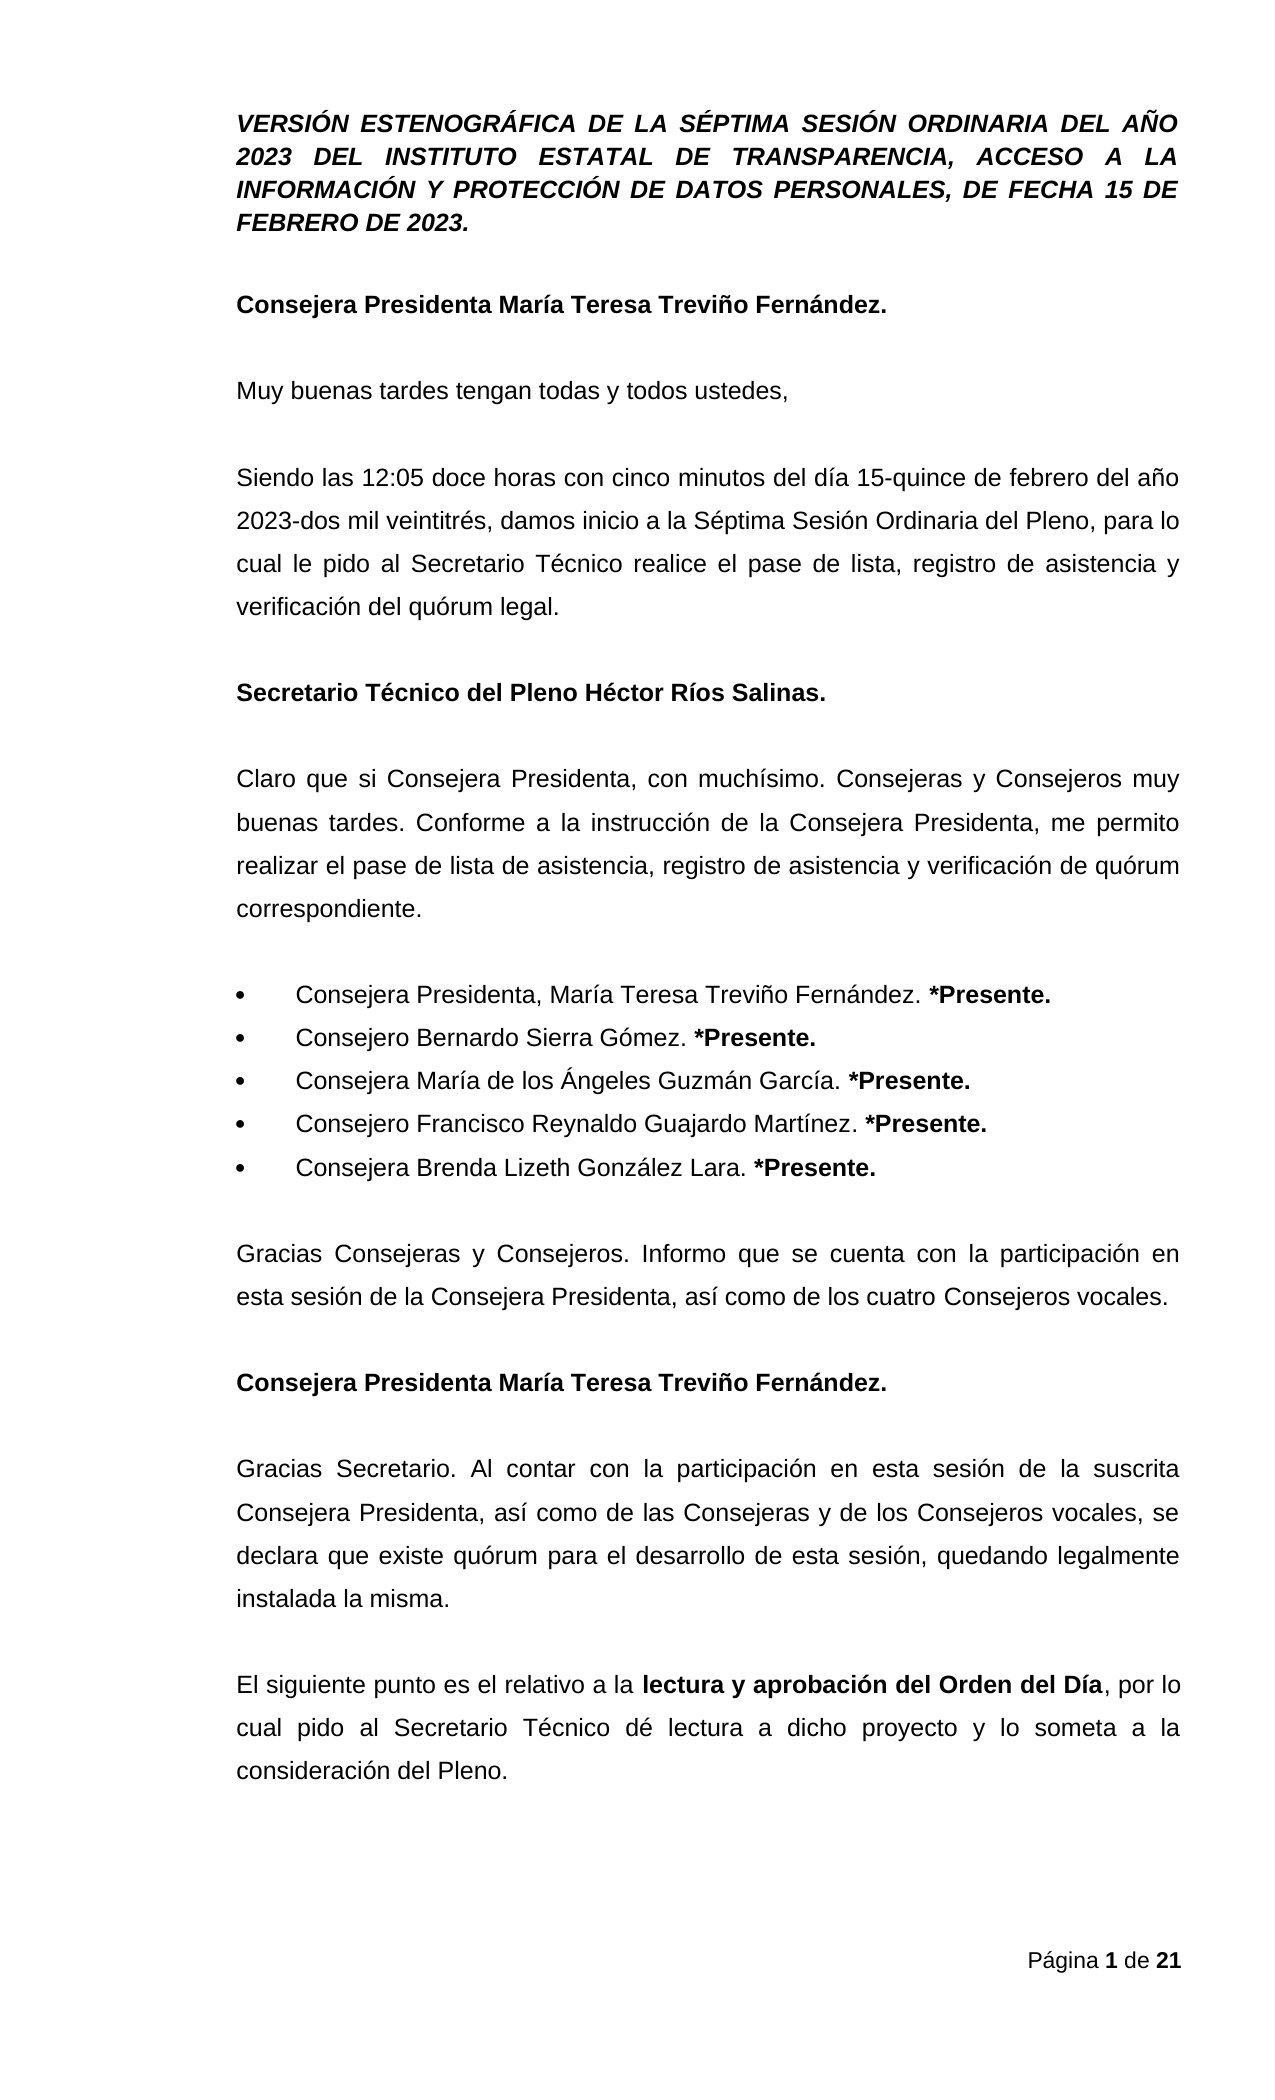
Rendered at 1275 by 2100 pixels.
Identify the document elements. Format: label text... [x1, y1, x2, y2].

text Siendo las 12:05 doce horas con cinco minutos del día 15-quince de febrero del año 2023-dos mil veintitrés, damos inicio a la Séptima Sesión Ordinaria del Pleno, para lo cual le pido al Secretario Técnico realice el pase de lista, registro de asistencia y verificación del quórum legal. [236, 463, 1181, 621]
text Claro que si Consejera Presidenta, con muchísimo. Consejeras y Consejeros muy buenas tardes. Conforme a la instrucción de la Consejera Presidenta, me permito realizar el pase de lista de asistencia, registro de asistencia y verificación de quórum correspondiente. [236, 764, 1181, 923]
text Gracias Consejeras y Consejeros. Informo que se cuenta con la participación en esta sesión de la Consejera Presidenta, así como de los cuatro Consejeros vocales. [236, 1239, 1181, 1311]
text Consejera Presidenta María Teresa Treviño Fernández. [236, 1368, 1181, 1397]
list Consejera María de los Ángeles Guzmán García. *Presente. [236, 1066, 1181, 1095]
list Consejera Brenda Lizeth González Lara. *Presente. [236, 1153, 1181, 1181]
text Consejera Presidenta María Teresa Treviño Fernández. [236, 290, 1181, 319]
text Secretario Técnico del Pleno Héctor Ríos Salinas. [236, 678, 1181, 707]
list Consejero Francisco Reynaldo Guajardo Martínez. *Presente. [236, 1109, 1181, 1138]
list Consejera Presidenta, María Teresa Treviño Fernández. *Presente. [236, 980, 1181, 1009]
text El siguiente punto es el relativo a la lectura y aprobación del Orden del Día, por lo cual pido al Secretario Técnico dé lectura a dicho proyecto y lo someta a la consideración del Pleno. [236, 1670, 1181, 1785]
text Gracias Secretario. Al contar con la participación en esta sesión de la suscrita Consejera Presidenta, así como de las Consejeras y de los Consejeros vocales, se declara que existe quórum para el desarrollo de esta sesión, quedando legalmente instalada la misma. [236, 1454, 1181, 1613]
list Consejero Bernardo Sierra Gómez. *Presente. [236, 1023, 1181, 1052]
text Muy buenas tardes tengan todas y todos ustedes, [236, 376, 1181, 405]
